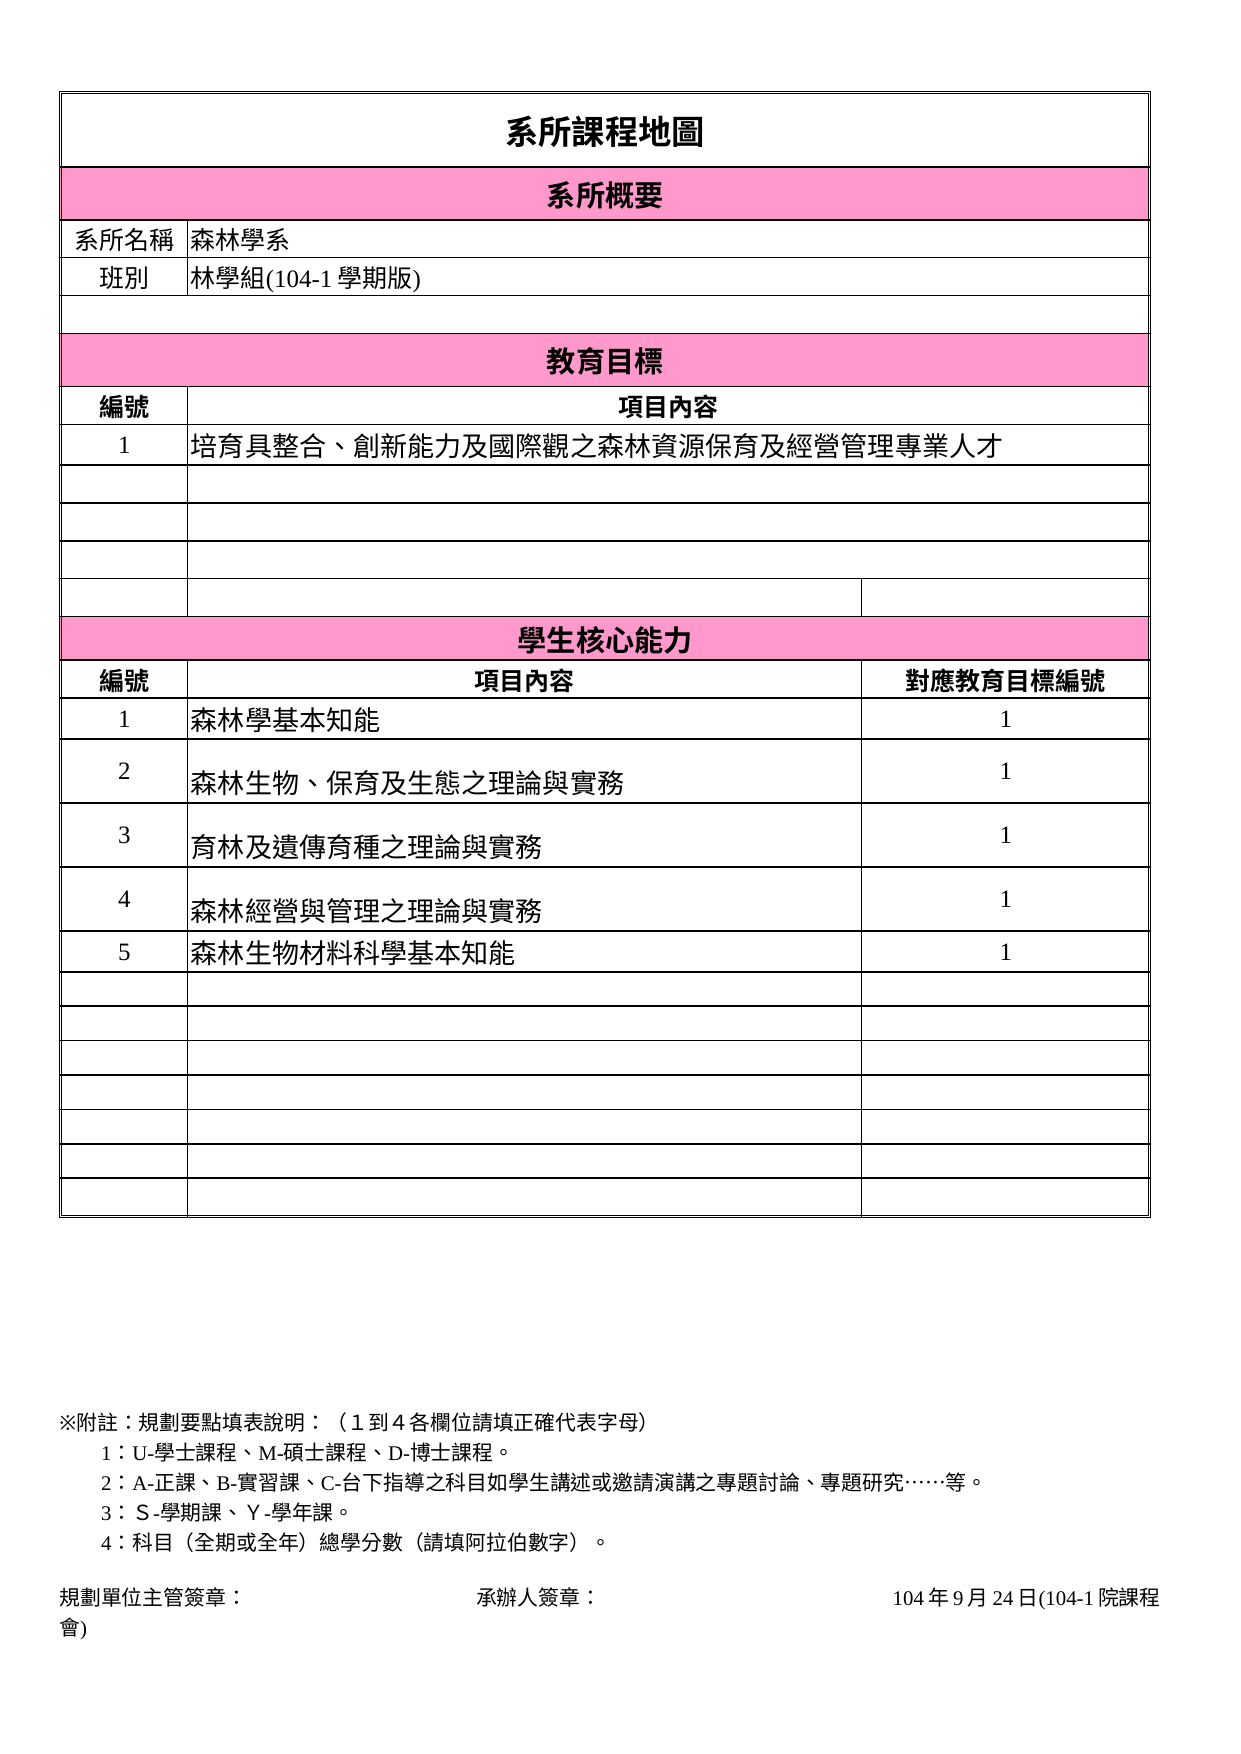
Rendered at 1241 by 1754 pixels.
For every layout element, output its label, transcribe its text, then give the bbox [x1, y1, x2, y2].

table_cell [62, 973, 187, 1005]
table_cell [62, 1007, 187, 1040]
table_cell [188, 1179, 861, 1215]
table_cell 1 [862, 699, 1148, 738]
table_cell [62, 1076, 187, 1108]
table_cell 班別 [62, 258, 187, 295]
table_cell 2 [62, 740, 187, 802]
table_cell 4 [62, 868, 187, 930]
table_cell 1 [862, 868, 1148, 930]
table_cell 森林生物、保育及生態之理論與實務 [188, 740, 861, 802]
table_cell 培育具整合、創新能力及國際觀之森林資源保育及經營管理專業人才 [188, 425, 1148, 464]
table_cell [862, 1179, 1148, 1215]
table_cell 森林經營與管理之理論與實務 [188, 868, 861, 930]
table_cell [62, 1145, 187, 1177]
table_cell [862, 1110, 1148, 1143]
table_cell [188, 973, 861, 1005]
table_cell [62, 579, 187, 616]
table_cell [188, 1007, 861, 1040]
table_cell 育林及遺傳育種之理論與實務 [188, 804, 861, 866]
table_cell 1 [62, 425, 187, 464]
table_cell [188, 1076, 861, 1108]
table_cell [862, 973, 1148, 1005]
table_cell 5 [62, 932, 187, 971]
table_cell [62, 466, 187, 502]
table_cell [188, 466, 1148, 502]
table_cell 編號 [62, 387, 187, 423]
table_cell [62, 1041, 187, 1074]
table_cell [62, 296, 1148, 332]
table_cell 1 [862, 932, 1148, 971]
table_cell 系所名稱 [62, 221, 187, 257]
table_cell [62, 504, 187, 540]
table_cell 對應教育目標編號 [862, 661, 1148, 697]
table_cell 編號 [62, 661, 187, 697]
table_cell 3 [62, 804, 187, 866]
table_cell [62, 1110, 187, 1143]
table_cell 項目內容 [188, 661, 861, 697]
table_cell 1 [862, 740, 1148, 802]
table_cell [188, 1110, 861, 1143]
table_cell [62, 1179, 187, 1215]
table_cell 系所概要 [62, 168, 1148, 219]
table_cell 1 [862, 804, 1148, 866]
table_cell [862, 1076, 1148, 1108]
table_cell 森林學基本知能 [188, 699, 861, 738]
table_header 系所課程地圖 [62, 94, 1148, 166]
table_cell [188, 1145, 861, 1177]
table_cell [188, 1041, 861, 1074]
table_cell 學生核心能力 [62, 617, 1148, 659]
table_cell 林學組(104-1學期版) [188, 258, 1148, 295]
table_cell [62, 542, 187, 578]
table_cell [188, 504, 1148, 540]
table_cell [862, 1007, 1148, 1040]
table_cell [188, 542, 1148, 578]
table_cell [188, 579, 861, 616]
table_cell [862, 579, 1148, 616]
table_cell [862, 1041, 1148, 1074]
table_cell 1 [62, 699, 187, 738]
table_cell [862, 1145, 1148, 1177]
table_cell 教育目標 [62, 334, 1148, 386]
table_cell 森林學系 [188, 221, 1148, 257]
table_cell 項目內容 [188, 387, 1148, 423]
table_cell 森林生物材料科學基本知能 [188, 932, 861, 971]
